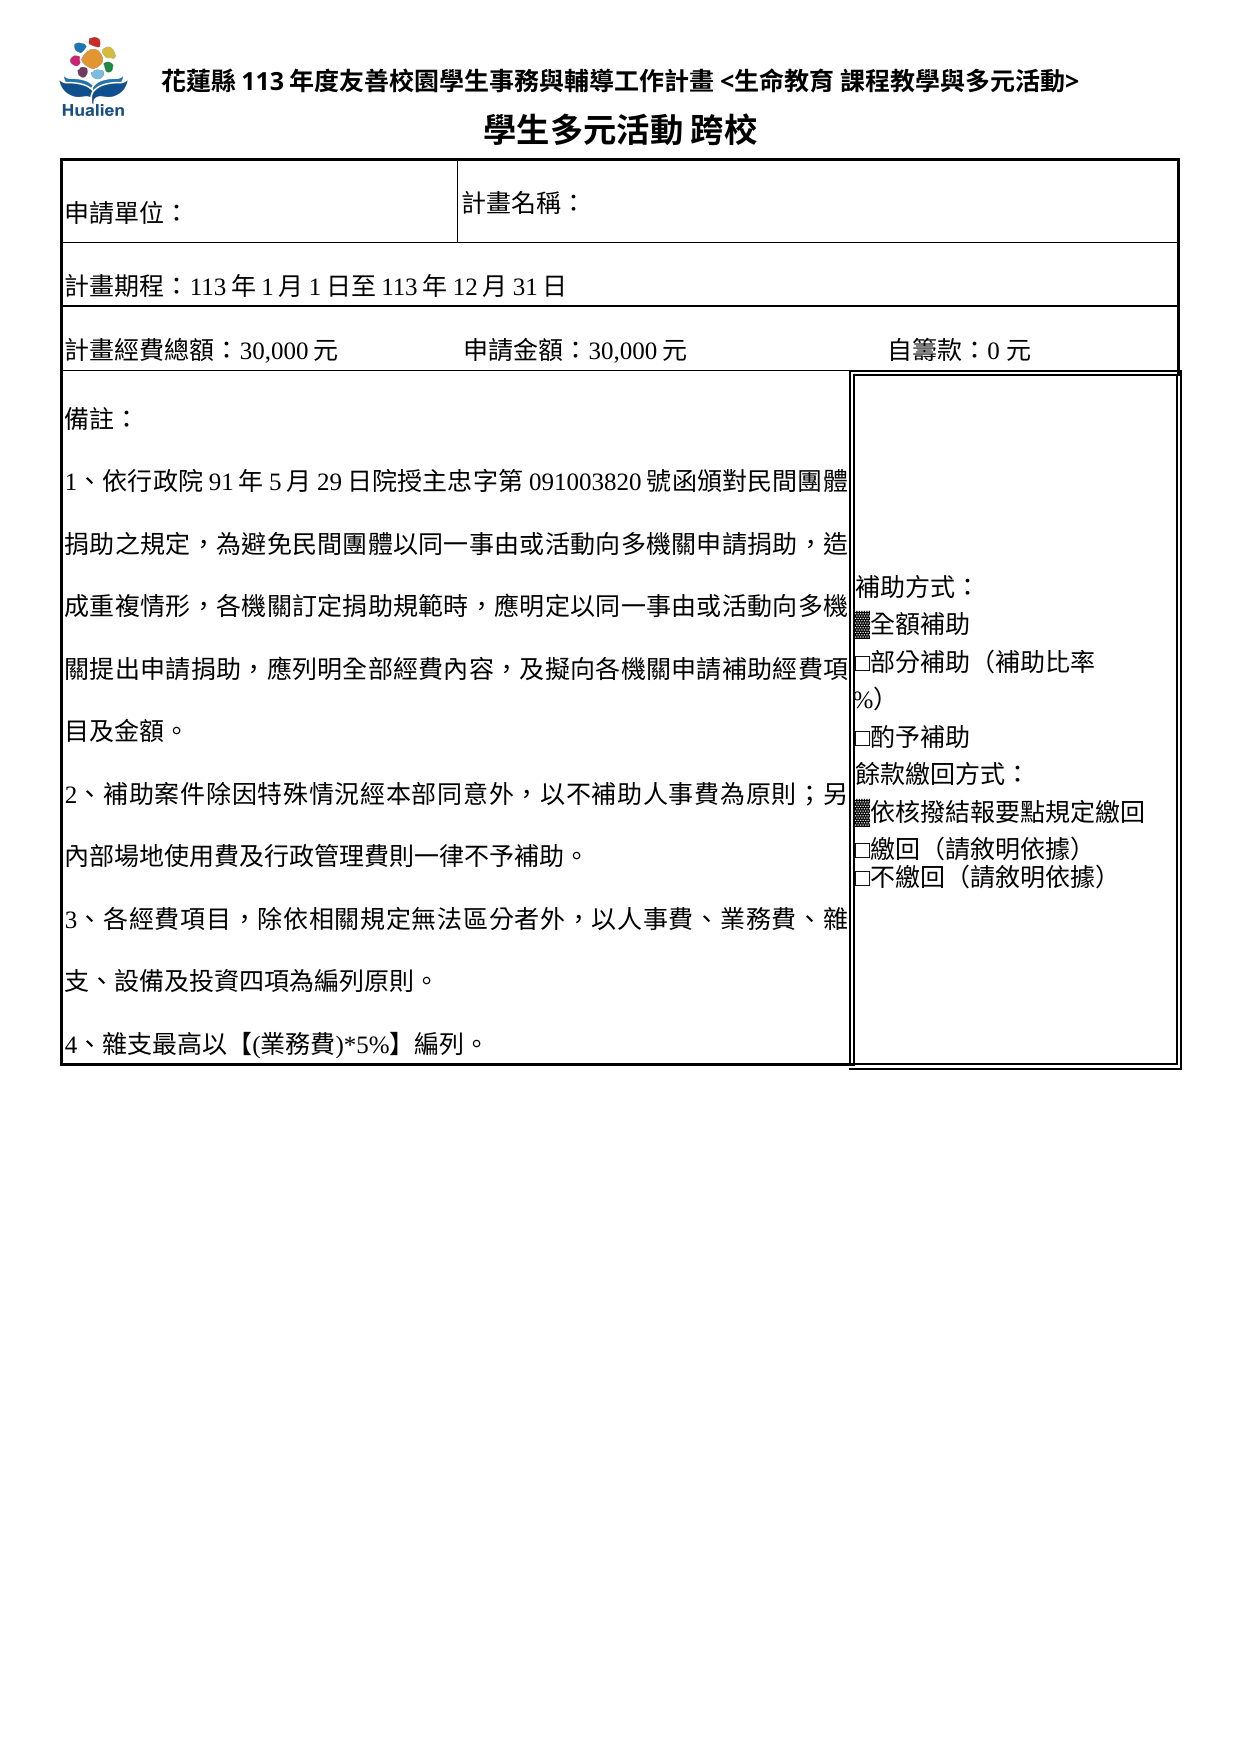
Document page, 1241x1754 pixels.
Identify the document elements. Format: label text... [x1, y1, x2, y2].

table_header 申請單位： [63, 161, 457, 241]
table_cell 補助方式： ▓全額補助 □部分補助（補助比率 %） □酌予補助 餘款繳回方式： ▓依核撥結報要點規定繳回 □繳回（請敘明依據） □不繳回（請敘明依據） [855, 376, 1176, 1063]
table_cell 備註： 1、依行政院91年5月29日院授主忠字第091003820號函頒對民間團體捐助之規定，為避免民間團體以同一事由或活動向多機關申請捐助，造成重複情形，各機關訂定捐助規範時，應明定以同一事由或活動向多機關提出申請捐助，應列明全部經費內容，及擬向各機關申請補助經費項目及金額。 2、補助案件除因特殊情況經本部同意外，以不補助人事費為原則；另內部場地使用費及行政管理費則一律不予補助。 3、各經費項目，除依相關規定無法區分者外，以人事費、業務費、雜支、設備及投資四項為編列原則。 4、雜支最高以【(業務費)*5%】編列。 [63, 371, 849, 1063]
table_header 計畫名稱： [458, 161, 1177, 241]
table_cell 計畫經費總額：30,000元 申請金額：30,000元 自籌款：0 元 [63, 307, 1177, 369]
table_cell 計畫期程：113年1月1日至113年12月31日 [63, 243, 1177, 305]
